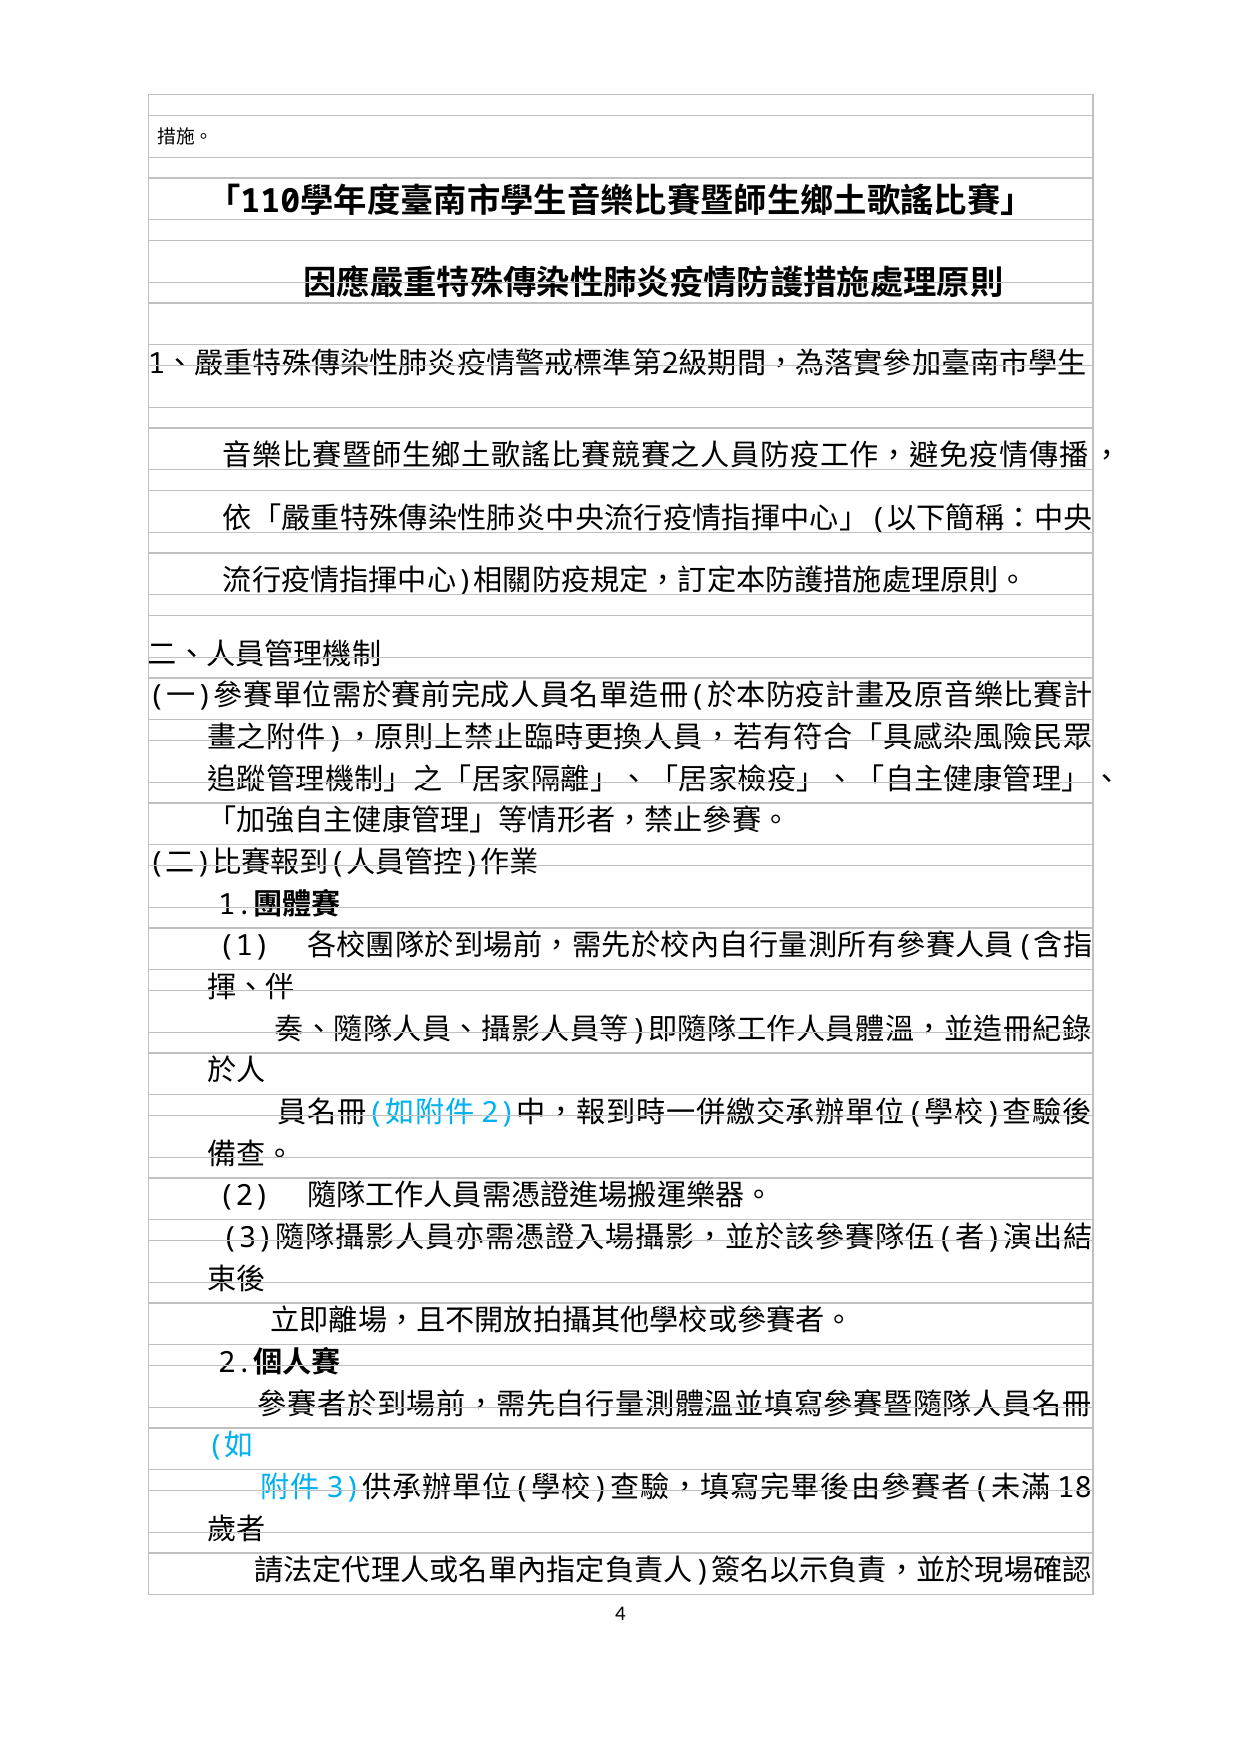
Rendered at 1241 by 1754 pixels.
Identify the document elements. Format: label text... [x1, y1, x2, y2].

text 音樂比賽暨師生鄉土歌謠比賽競賽之人員防疫工作，避免疫情傳播，依「嚴重特殊傳染性肺炎中央流行疫情指揮中心」(以下簡稱：中央流行疫情指揮中心)相關防疫規定，訂定本防護措施處理原則。 [223, 595, 1092, 599]
text (3)隨隊攝影人員亦需憑證入場攝影，並於該參賽隊伍(者)演出結束後 [149, 1220, 1092, 1240]
text 因應嚴重特殊傳染性肺炎疫情防護措施處理原則 [1094, 238, 1139, 300]
text 「110學年度臺南市學生音樂比賽暨師生鄉土歌謠比賽」 [149, 179, 1092, 219]
text (1) 各校團隊於到場前，需先於校內自行量測所有參賽人員(含指揮、伴 [149, 929, 1092, 969]
text 奏、隨隊人員、攝影人員等)即隨隊工作人員體溫，並造冊紀錄於人 [149, 1006, 1092, 1032]
text (1) 各校團隊於到場前，需先於校內自行量測所有參賽人員(含指揮、伴 [149, 922, 1092, 927]
text 1.團體賽 [149, 881, 1092, 907]
text 音樂比賽暨師生鄉土歌謠比賽競賽之人員防疫工作，避免疫情傳播，依「嚴重特殊傳染性肺炎中央流行疫情指揮中心」(以下簡稱：中央流行疫情指揮中心)相關防疫規定，訂定本防護措施處理原則。 [223, 533, 1092, 552]
text 附件3)供承辦單位(學校)查驗，填寫完畢後由參賽者(未滿18歲者 [149, 1464, 1092, 1469]
text (3)隨隊攝影人員亦需憑證入場攝影，並於該參賽隊伍(者)演出結束後 [149, 1214, 1092, 1219]
text (1) 各校團隊於到場前，需先於校內自行量測所有參賽人員(含指揮、伴 [149, 970, 1092, 990]
text (一)參賽單位需於賽前完成人員名單造冊(於本防疫計畫及原音樂比賽計畫之附件)，原則上禁止臨時更換人員，若有符合「具感染風險民眾追蹤管理機制」之「居家隔離」、「居家檢疫」、「自主健康管理」、「加強自主健康管理」等情形者，禁止參賽。 [149, 720, 1092, 740]
text 參賽者於到場前，需先自行量測體溫並填寫參賽暨隨隊人員名冊(如 [149, 1408, 1092, 1427]
text (3)隨隊攝影人員亦需憑證入場攝影，並於該參賽隊伍(者)演出結束後 [149, 1241, 1092, 1282]
text 附件3)供承辦單位(學校)查驗，填寫完畢後由參賽者(未滿18歲者 [149, 1491, 1092, 1532]
text (二)比賽報到(人員管控)作業 [149, 845, 1092, 865]
text (一)參賽單位需於賽前完成人員名單造冊(於本防疫計畫及原音樂比賽計畫之附件)，原則上禁止臨時更換人員，若有符合「具感染風險民眾追蹤管理機制」之「居家隔離」、「居家檢疫」、「自主健康管理」、「加強自主健康管理」等情形者，禁止參賽。 [149, 741, 1092, 782]
text 參賽者於到場前，需先自行量測體溫並填寫參賽暨隨隊人員名冊(如 [149, 1429, 1092, 1464]
text (二)比賽報到(人員管控)作業 [149, 866, 1092, 881]
text (一)參賽單位需於賽前完成人員名單造冊(於本防疫計畫及原音樂比賽計畫之附件)，原則上禁止臨時更換人員，若有符合「具感染風險民眾追蹤管理機制」之「居家隔離」、「居家檢疫」、「自主健康管理」、「加強自主健康管理」等情形者，禁止參賽。 [149, 679, 1092, 719]
text 2.個人賽 [149, 1366, 1092, 1381]
text [149, 95, 1092, 115]
text 請法定代理人或名單內指定負責人)簽名以示負責，並於現場確認體 [149, 1547, 1092, 1552]
text 員名冊(如附件2)中，報到時一併繳交承辦單位(學校)查驗後備查。 [149, 1095, 1092, 1115]
text 二、人員管理機制 [149, 616, 1092, 657]
text 2.個人賽 [149, 1339, 1092, 1344]
text 附件3)供承辦單位(學校)查驗，填寫完畢後由參賽者(未滿18歲者 [149, 1470, 1092, 1490]
text [149, 1297, 1092, 1302]
text 因應嚴重特殊傳染性肺炎疫情防護措施處理原則 [167, 241, 1092, 282]
text 二、人員管理機制 [149, 658, 1092, 672]
list 嚴重特殊傳染性肺炎疫情警戒標準第2級期間，為落實參加臺南市學生 [149, 319, 1092, 344]
text [149, 158, 1092, 177]
text 奏、隨隊人員、攝影人員等)即隨隊工作人員體溫，並造冊紀錄於人 [149, 1033, 1092, 1052]
text (一)參賽單位需於賽前完成人員名單造冊(於本防疫計畫及原音樂比賽計畫之附件)，原則上禁止臨時更換人員，若有符合「具感染風險民眾追蹤管理機制」之「居家隔離」、「居家檢疫」、「自主健康管理」、「加強自主健康管理」等情形者，禁止參賽。 [149, 804, 1092, 839]
text 音樂比賽暨師生鄉土歌謠比賽競賽之人員防疫工作，避免疫情傳播，依「嚴重特殊傳染性肺炎中央流行疫情指揮中心」(以下簡稱：中央流行疫情指揮中心)相關防疫規定，訂定本防護措施處理原則。 [223, 411, 1092, 427]
text 參賽者於到場前，需先自行量測體溫並填寫參賽暨隨隊人員名冊(如 [149, 1381, 1092, 1407]
text (二)比賽報到(人員管控)作業 [149, 839, 1092, 844]
text 立即離場，且不開放拍攝其他學校或參賽者。 [149, 1304, 1092, 1339]
text (1) 各校團隊於到場前，需先於校內自行量測所有參賽人員(含指揮、伴 [149, 991, 1092, 1006]
text (2) 隨隊工作人員需憑證進場搬運樂器。 [149, 1179, 1092, 1214]
text 員名冊(如附件2)中，報到時一併繳交承辦單位(學校)查驗後備查。 [149, 1089, 1092, 1094]
text 2.個人賽 [149, 1345, 1092, 1365]
text 請法定代理人或名單內指定負責人)簽名以示負責，並於現場確認體 [149, 1554, 1092, 1589]
text 附件3)供承辦單位(學校)查驗，填寫完畢後由參賽者(未滿18歲者 [149, 1533, 1092, 1547]
text (一)參賽單位需於賽前完成人員名單造冊(於本防疫計畫及原音樂比賽計畫之附件)，原則上禁止臨時更換人員，若有符合「具感染風險民眾追蹤管理機制」之「居家隔離」、「居家檢疫」、「自主健康管理」、「加強自主健康管理」等情形者，禁止參賽。 [149, 783, 1092, 802]
text 音樂比賽暨師生鄉土歌謠比賽競賽之人員防疫工作，避免疫情傳播，依「嚴重特殊傳染性肺炎中央流行疫情指揮中心」(以下簡稱：中央流行疫情指揮中心)相關防疫規定，訂定本防護措施處理原則。 [223, 554, 1092, 594]
text [149, 1172, 1092, 1177]
text 音樂比賽暨師生鄉土歌謠比賽競賽之人員防疫工作，避免疫情傳播，依「嚴重特殊傳染性肺炎中央流行疫情指揮中心」(以下簡稱：中央流行疫情指揮中心)相關防疫規定，訂定本防護措施處理原則。 [223, 491, 1092, 532]
text (3)隨隊攝影人員亦需憑證入場攝影，並於該參賽隊伍(者)演出結束後 [149, 1283, 1092, 1297]
text (一)參賽單位需於賽前完成人員名單造冊(於本防疫計畫及原音樂比賽計畫之附件)，原則上禁止臨時更換人員，若有符合「具感染風險民眾追蹤管理機制」之「居家隔離」、「居家檢疫」、「自主健康管理」、「加強自主健康管理」等情形者，禁止參賽。 [149, 672, 1092, 677]
text 1.團體賽 [149, 908, 1092, 922]
text 奏、隨隊人員、攝影人員等)即隨隊工作人員體溫，並造冊紀錄於人 [149, 1054, 1092, 1089]
text 因應嚴重特殊傳染性肺炎疫情防護措施處理原則 [167, 283, 1092, 300]
text 員名冊(如附件2)中，報到時一併繳交承辦單位(學校)查驗後備查。 [149, 1158, 1092, 1172]
text 員名冊(如附件2)中，報到時一併繳交承辦單位(學校)查驗後備查。 [149, 1116, 1092, 1157]
text 音樂比賽暨師生鄉土歌謠比賽競賽之人員防疫工作，避免疫情傳播，依「嚴重特殊傳染性肺炎中央流行疫情指揮中心」(以下簡稱：中央流行疫情指揮中心)相關防疫規定，訂定本防護措施處理原則。 [223, 429, 1092, 469]
text 音樂比賽暨師生鄉土歌謠比賽競賽之人員防疫工作，避免疫情傳播，依「嚴重特殊傳染性肺炎中央流行疫情指揮中心」(以下簡稱：中央流行疫情指揮中心)相關防疫規定，訂定本防護措施處理原則。 [223, 470, 1092, 490]
list 嚴重特殊傳染性肺炎疫情警戒標準第2級期間，為落實參加臺南市學生 [149, 366, 1092, 382]
list 嚴重特殊傳染性肺炎疫情警戒標準第2級期間，為落實參加臺南市學生 [149, 345, 1092, 365]
text 二、人員管理機制 [149, 610, 1092, 615]
text 措施。 [149, 116, 1092, 157]
